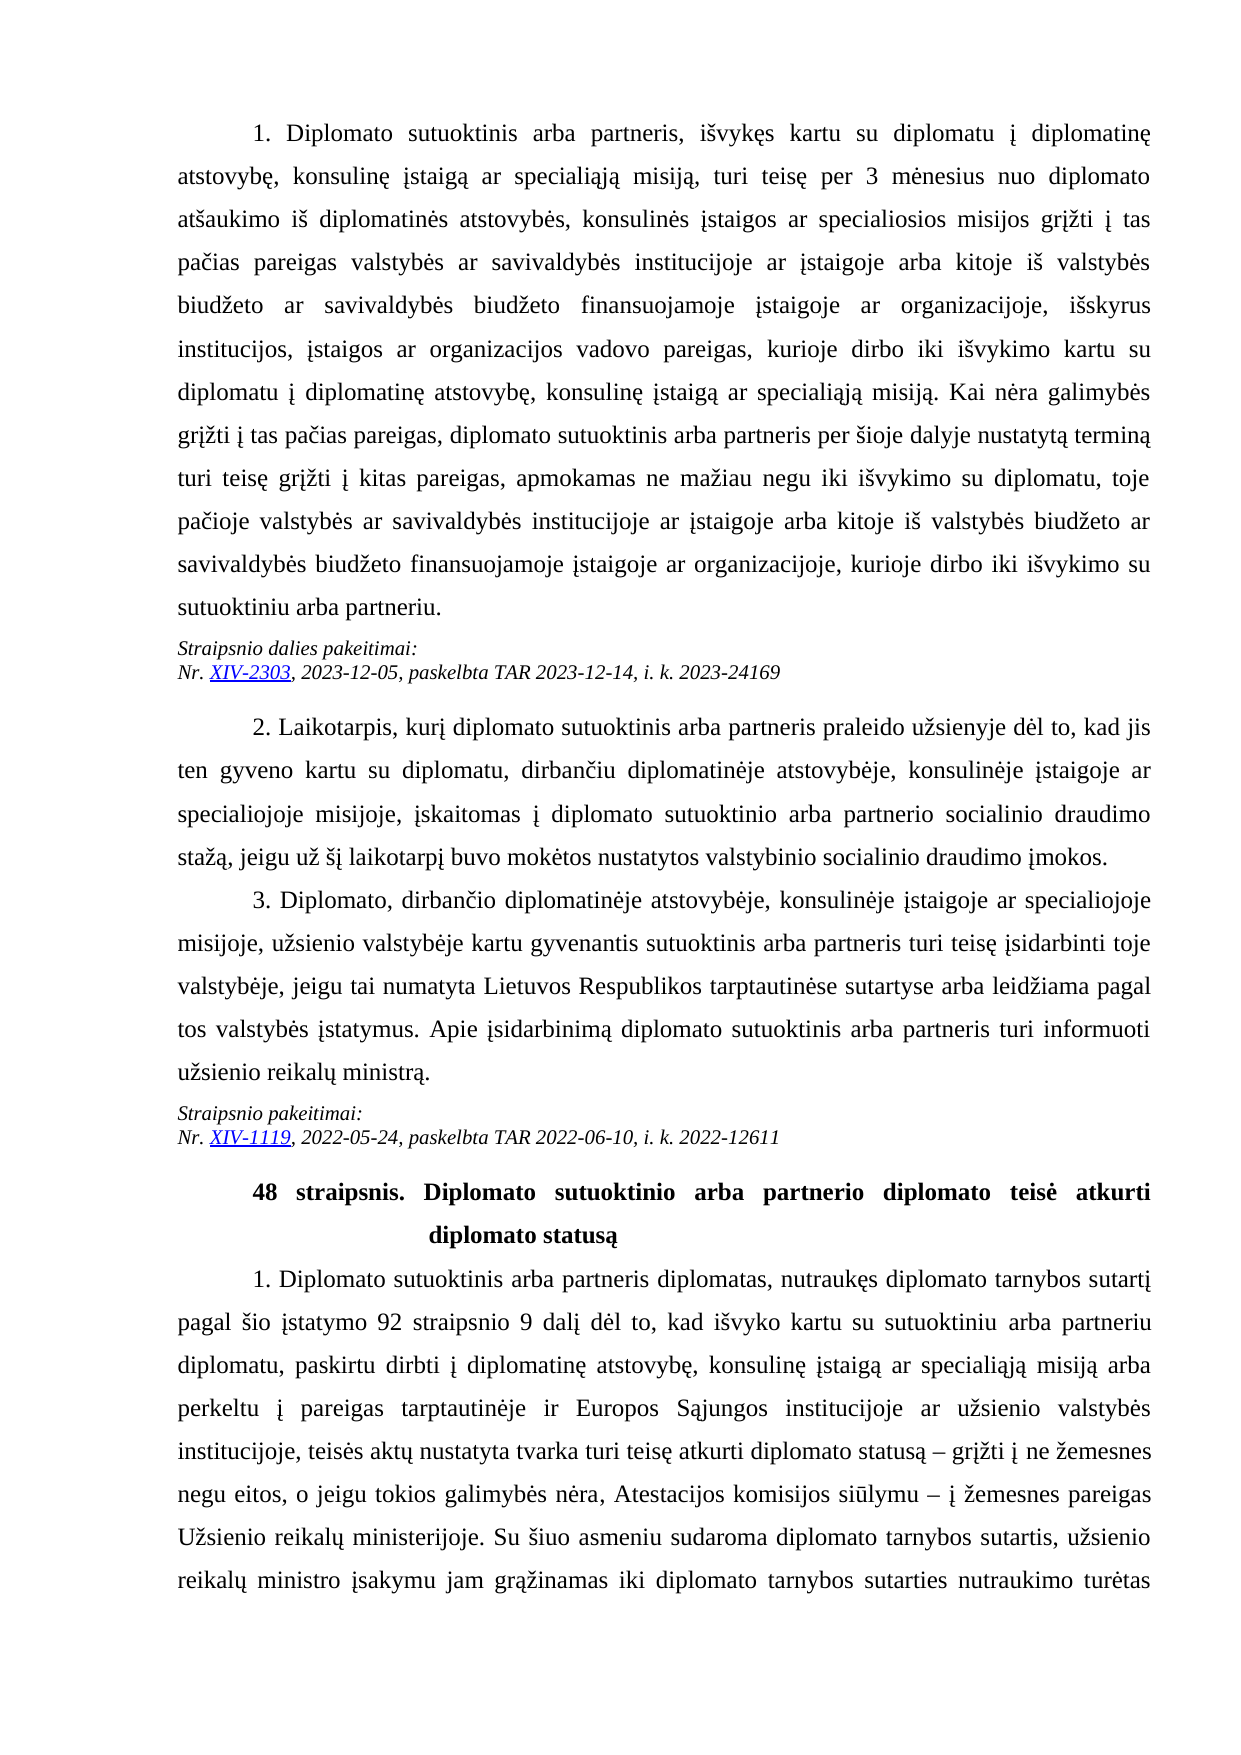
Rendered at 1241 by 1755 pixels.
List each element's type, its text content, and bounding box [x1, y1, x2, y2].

text Straipsnio pakeitimai: [177, 1101, 1152, 1125]
text 3. Diplomato, dirbančio diplomatinėje atstovybėje, konsulinėje įstaigoje ar specialiojoje misijoje, užsienio valstybėje kartu gyvenantis sutuoktinis arba partneris turi teisę įsidarbinti toje valstybėje, jeigu tai numatyta Lietuvos Respublikos tarptautinėse sutartyse arba leidžiama pagal tos valstybės įstatymus. Apie įsidarbinimą diplomato sutuoktinis arba partneris turi informuoti užsienio reikalų ministrą. [177, 885, 1152, 1086]
text Straipsnio dalies pakeitimai: [177, 636, 1152, 660]
text 48 straipsnis. Diplomato sutuoktinio arba partnerio diplomato teisė atkurti diplomato statusą [252, 1177, 1152, 1249]
text Nr. XIV-2303, 2023-12-05, paskelbta TAR 2023-12-14, i. k. 2023-24169 [177, 660, 1152, 684]
text 1. Diplomato sutuoktinis arba partneris, išvykęs kartu su diplomatu į diplomatinę atstovybę, konsulinę įstaigą ar specialiąją misiją, turi teisę per 3 mėnesius nuo diplomato atšaukimo iš diplomatinės atstovybės, konsulinės įstaigos ar specialiosios misijos grįžti į tas pačias pareigas valstybės ar savivaldybės institucijoje ar įstaigoje arba kitoje iš valstybės biudžeto ar savivaldybės biudžeto finansuojamoje įstaigoje ar organizacijoje, išskyrus institucijos, įstaigos ar organizacijos vadovo pareigas, kurioje dirbo iki išvykimo kartu su diplomatu į diplomatinę atstovybę, konsulinę įstaigą ar specialiąją misiją. Kai nėra galimybės grįžti į tas pačias pareigas, diplomato sutuoktinis arba partneris per šioje dalyje nustatytą terminą turi teisę grįžti į kitas pareigas, apmokamas ne mažiau negu iki išvykimo su diplomatu, toje pačioje valstybės ar savivaldybės institucijoje ar įstaigoje arba kitoje iš valstybės biudžeto ar savivaldybės biudžeto finansuojamoje įstaigoje ar organizacijoje, kurioje dirbo iki išvykimo su sutuoktiniu arba partneriu. [177, 118, 1152, 621]
text Nr. XIV-1119, 2022-05-24, paskelbta TAR 2022-06-10, i. k. 2022-12611 [177, 1125, 1152, 1149]
text 2. Laikotarpis, kurį diplomato sutuoktinis arba partneris praleido užsienyje dėl to, kad jis ten gyveno kartu su diplomatu, dirbančiu diplomatinėje atstovybėje, konsulinėje įstaigoje ar specialiojoje misijoje, įskaitomas į diplomato sutuoktinio arba partnerio socialinio draudimo stažą, jeigu už šį laikotarpį buvo mokėtos nustatytos valstybinio socialinio draudimo įmokos. [177, 712, 1152, 871]
text 1. Diplomato sutuoktinis arba partneris diplomatas, nutraukęs diplomato tarnybos sutartį pagal šio įstatymo 92 straipsnio 9 dalį dėl to, kad išvyko kartu su sutuoktiniu arba partneriu diplomatu, paskirtu dirbti į diplomatinę atstovybę, konsulinę įstaigą ar specialiąją misiją arba perkeltu į pareigas tarptautinėje ir Europos Sąjungos institucijoje ar užsienio valstybės institucijoje, teisės aktų nustatyta tvarka turi teisę atkurti diplomato statusą – grįžti į ne žemesnes negu eitos, o jeigu tokios galimybės nėra, Atestacijos komisijos siūlymu – į žemesnes pareigas Užsienio reikalų ministerijoje. Su šiuo asmeniu sudaroma diplomato tarnybos sutartis, užsienio reikalų ministro įsakymu jam grąžinamas iki diplomato tarnybos sutarties nutraukimo turėtas [177, 1264, 1152, 1594]
